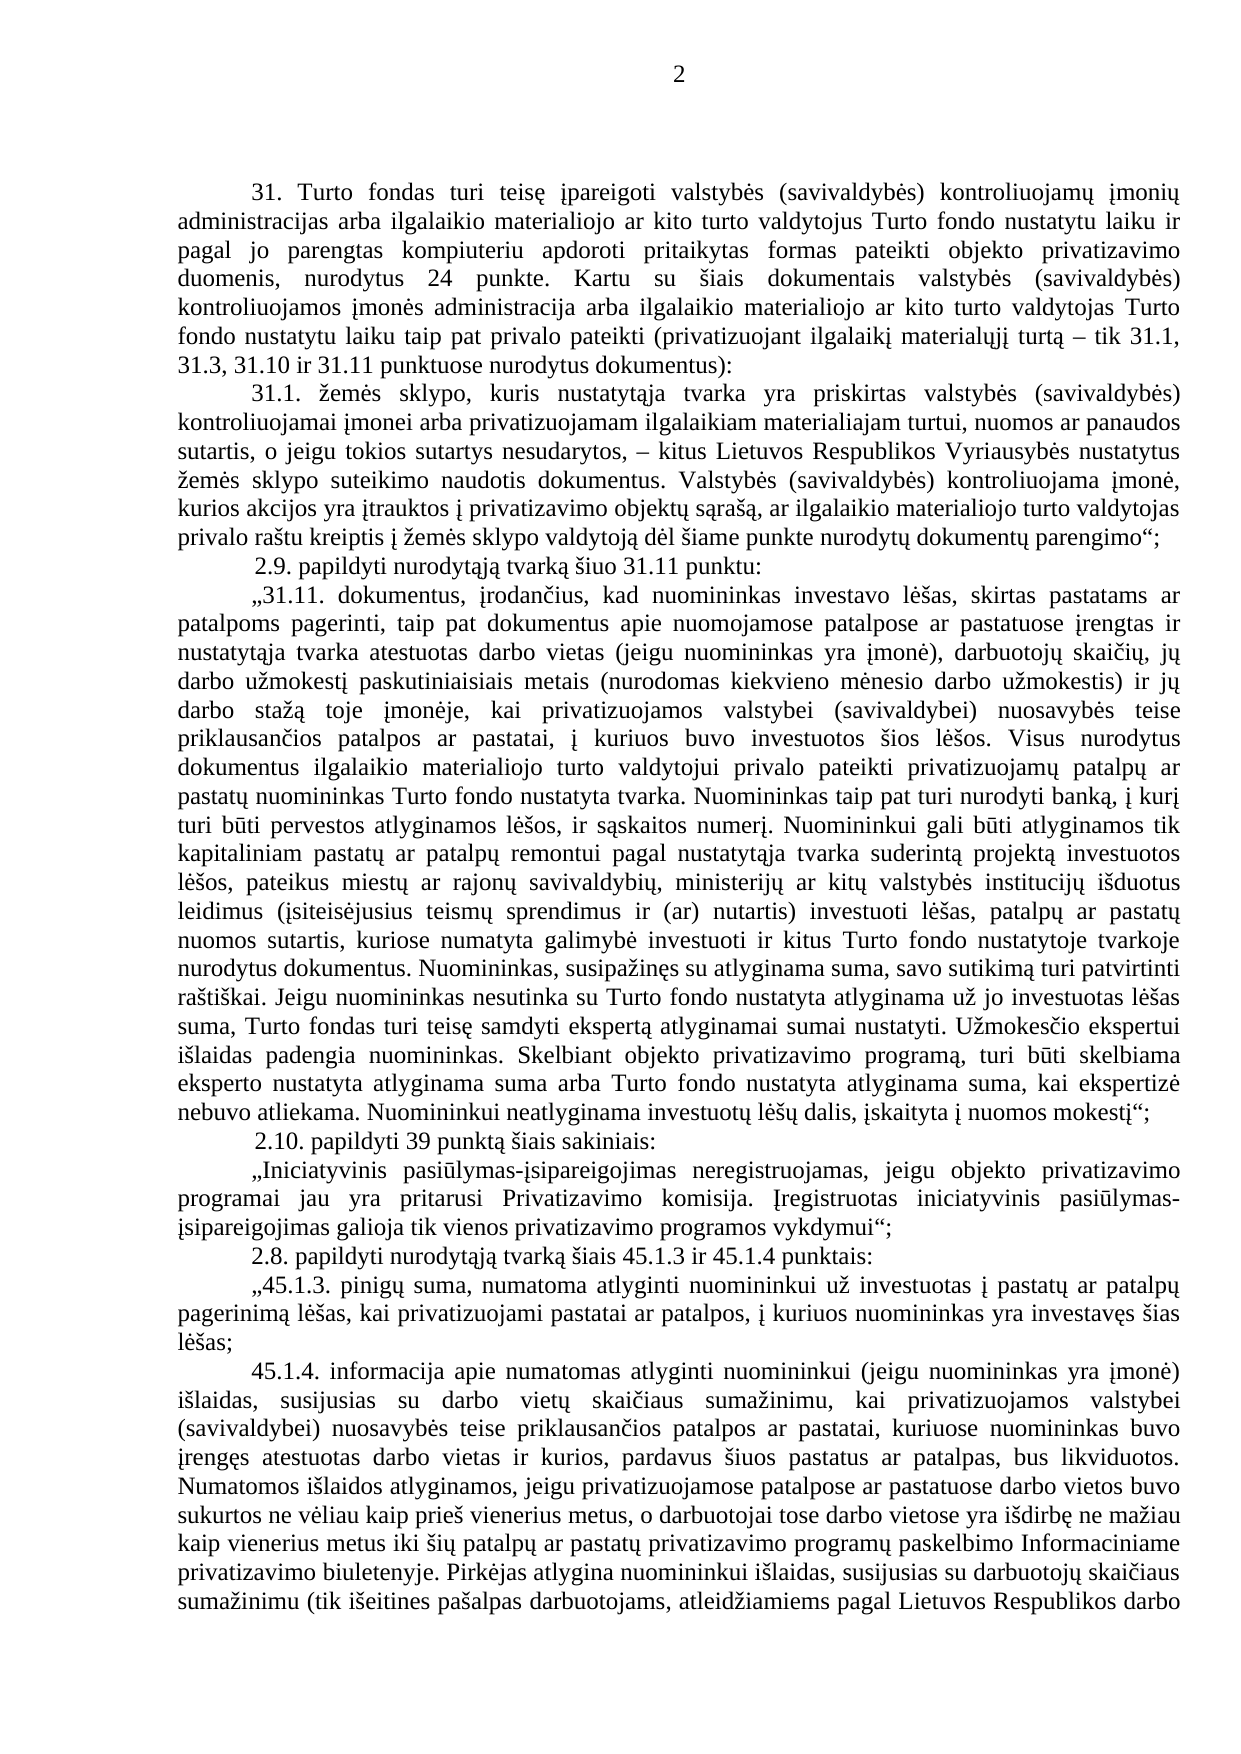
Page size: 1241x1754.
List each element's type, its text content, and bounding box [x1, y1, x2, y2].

text „Iniciatyvinis pasiūlymas-įsipareigojimas neregistruojamas, jeigu objekto privatizavimo programai jau yra pritarusi Privatizavimo komisija. Įregistruotas iniciatyvinis pasiūlymas-įsipareigojimas galioja tik vienos privatizavimo programos vykdymui“; [177, 1155, 1181, 1241]
text 31. Turto fondas turi teisę įpareigoti valstybės (savivaldybės) kontroliuojamų įmonių administracijas arba ilgalaikio materialiojo ar kito turto valdytojus Turto fondo nustatytu laiku ir pagal jo parengtas kompiuteriu apdoroti pritaikytas formas pateikti objekto privatizavimo duomenis, nurodytus 24 punkte. Kartu su šiais dokumentais valstybės (savivaldybės) kontroliuojamos įmonės administracija arba ilgalaikio materialiojo ar kito turto valdytojas Turto fondo nustatytu laiku taip pat privalo pateikti (privatizuojant ilgalaikį materialųjį turtą – tik 31.1, 31.3, 31.10 ir 31.11 punktuose nurodytus dokumentus): [177, 177, 1181, 378]
text 2.10. papildyti 39 punktą šiais sakiniais: [177, 1126, 1181, 1155]
text 45.1.4. informacija apie numatomas atlyginti nuomininkui (jeigu nuomininkas yra įmonė) išlaidas, susijusias su darbo vietų skaičiaus sumažinimu, kai privatizuojamos valstybei (savivaldybei) nuosavybės teise priklausančios patalpos ar pastatai, kuriuose nuomininkas buvo įrengęs atestuotas darbo vietas ir kurios, pardavus šiuos pastatus ar patalpas, bus likviduotos. Numatomos išlaidos atlyginamos, jeigu privatizuojamose patalpose ar pastatuose darbo vietos buvo sukurtos ne vėliau kaip prieš vienerius metus, o darbuotojai tose darbo vietose yra išdirbę ne mažiau kaip vienerius metus iki šių patalpų ar pastatų privatizavimo programų paskelbimo Informaciniame privatizavimo biuletenyje. Pirkėjas atlygina nuomininkui išlaidas, susijusias su darbuotojų skaičiaus sumažinimu (tik išeitines pašalpas darbuotojams, atleidžiamiems pagal Lietuvos Respublikos darbo [177, 1356, 1181, 1615]
text 2.9. papildyti nurodytąją tvarką šiuo 31.11 punktu: [177, 551, 1181, 580]
text „31.11. dokumentus, įrodančius, kad nuomininkas investavo lėšas, skirtas pastatams ar patalpoms pagerinti, taip pat dokumentus apie nuomojamose patalpose ar pastatuose įrengtas ir nustatytąja tvarka atestuotas darbo vietas (jeigu nuomininkas yra įmonė), darbuotojų skaičių, jų darbo užmokestį paskutiniaisiais metais (nurodomas kiekvieno mėnesio darbo užmokestis) ir jų darbo stažą toje įmonėje, kai privatizuojamos valstybei (savivaldybei) nuosavybės teise priklausančios patalpos ar pastatai, į kuriuos buvo investuotos šios lėšos. Visus nurodytus dokumentus ilgalaikio materialiojo turto valdytojui privalo pateikti privatizuojamų patalpų ar pastatų nuomininkas Turto fondo nustatyta tvarka. Nuomininkas taip pat turi nurodyti banką, į kurį turi būti pervestos atlyginamos lėšos, ir sąskaitos numerį. Nuomininkui gali būti atlyginamos tik kapitaliniam pastatų ar patalpų remontui pagal nustatytąja tvarka suderintą projektą investuotos lėšos, pateikus miestų ar rajonų savivaldybių, ministerijų ar kitų valstybės institucijų išduotus leidimus (įsiteisėjusius teismų sprendimus ir (ar) nutartis) investuoti lėšas, patalpų ar pastatų nuomos sutartis, kuriose numatyta galimybė investuoti ir kitus Turto fondo nustatytoje tvarkoje nurodytus dokumentus. Nuomininkas, susipažinęs su atlyginama suma, savo sutikimą turi patvirtinti raštiškai. Jeigu nuomininkas nesutinka su Turto fondo nustatyta atlyginama už jo investuotas lėšas suma, Turto fondas turi teisę samdyti ekspertą atlyginamai sumai nustatyti. Užmokesčio ekspertui išlaidas padengia nuomininkas. Skelbiant objekto privatizavimo programą, turi būti skelbiama eksperto nustatyta atlyginama suma arba Turto fondo nustatyta atlyginama suma, kai ekspertizė nebuvo atliekama. Nuomininkui neatlyginama investuotų lėšų dalis, įskaityta į nuomos mokestį“; [177, 580, 1181, 1126]
text 2.8. papildyti nurodytąją tvarką šiais 45.1.3 ir 45.1.4 punktais: [177, 1241, 1181, 1270]
text 31.1. žemės sklypo, kuris nustatytąja tvarka yra priskirtas valstybės (savivaldybės) kontroliuojamai įmonei arba privatizuojamam ilgalaikiam materialiajam turtui, nuomos ar panaudos sutartis, o jeigu tokios sutartys nesudarytos, – kitus Lietuvos Respublikos Vyriausybės nustatytus žemės sklypo suteikimo naudotis dokumentus. Valstybės (savivaldybės) kontroliuojama įmonė, kurios akcijos yra įtrauktos į privatizavimo objektų sąrašą, ar ilgalaikio materialiojo turto valdytojas privalo raštu kreiptis į žemės sklypo valdytoją dėl šiame punkte nurodytų dokumentų parengimo“; [177, 378, 1181, 551]
text „45.1.3. pinigų suma, numatoma atlyginti nuomininkui už investuotas į pastatų ar patalpų pagerinimą lėšas, kai privatizuojami pastatai ar patalpos, į kuriuos nuomininkas yra investavęs šias lėšas; [177, 1270, 1181, 1356]
